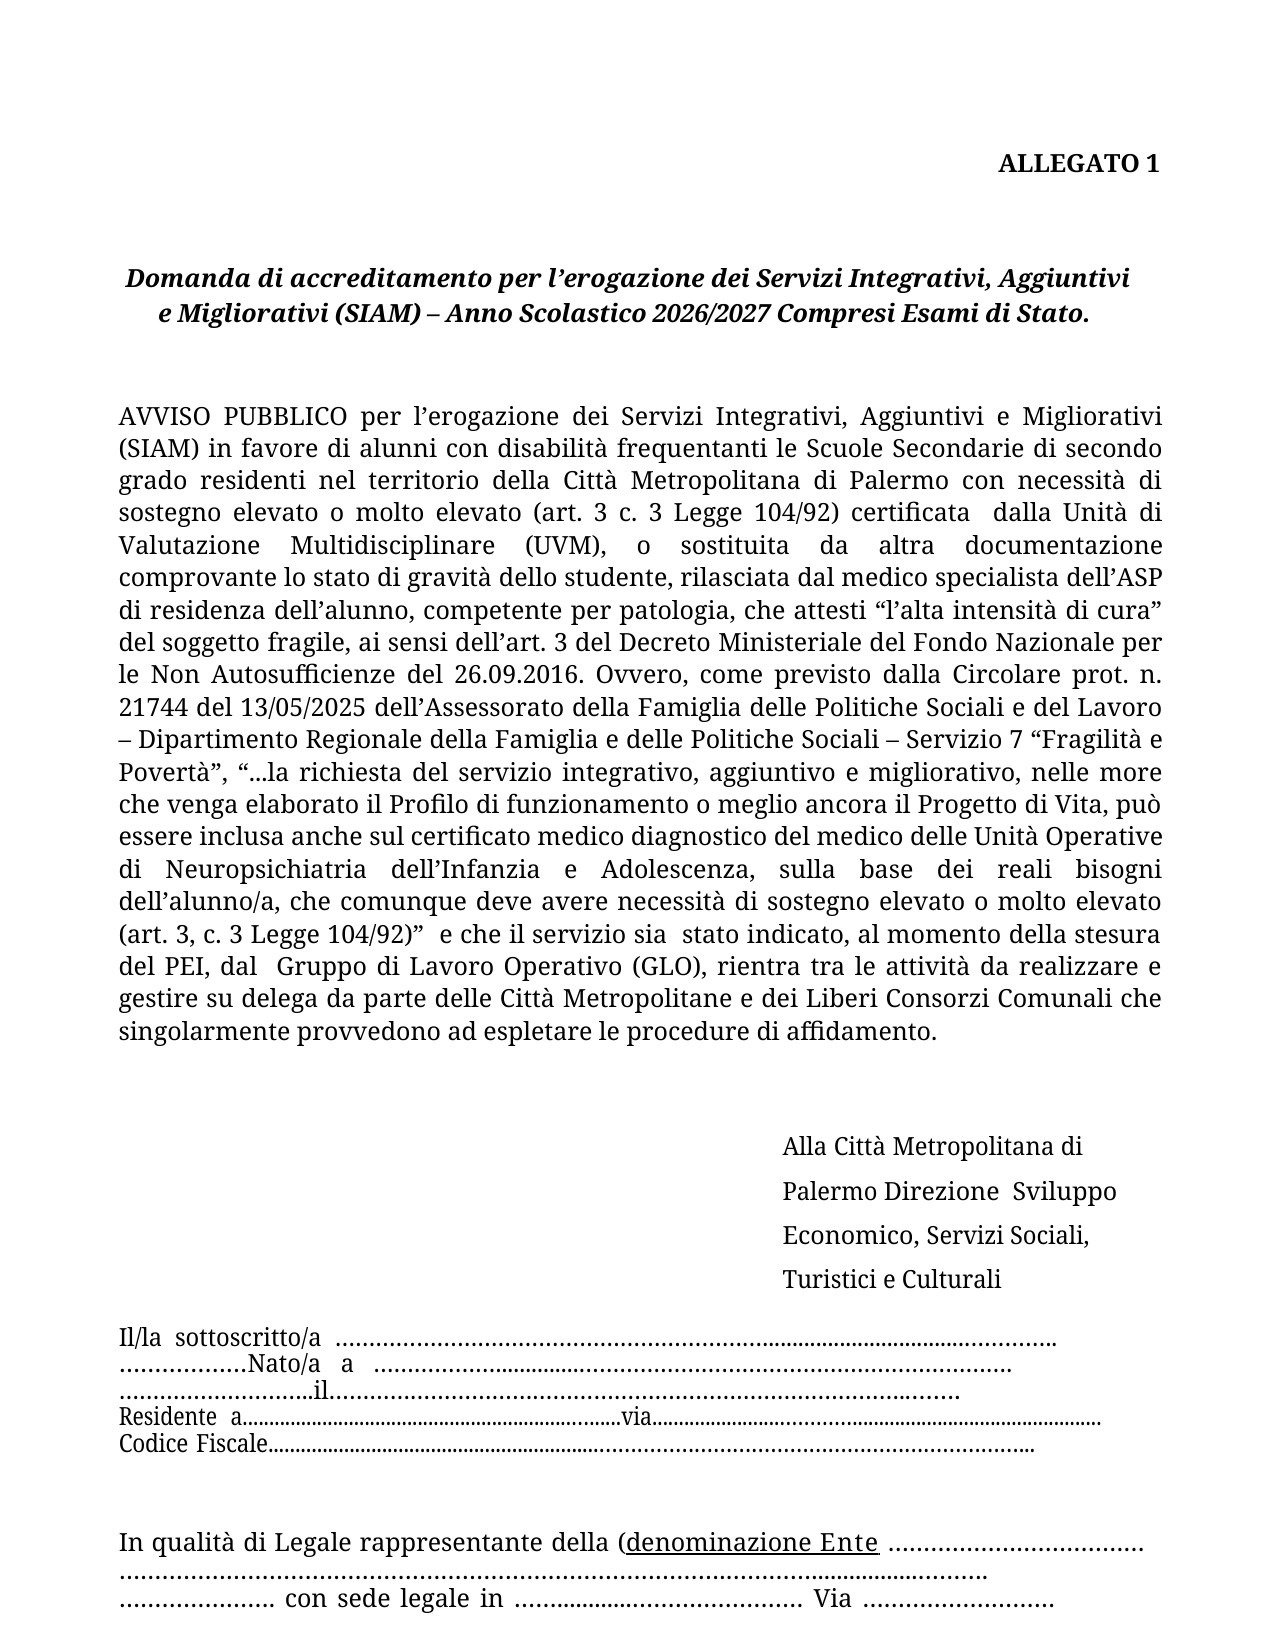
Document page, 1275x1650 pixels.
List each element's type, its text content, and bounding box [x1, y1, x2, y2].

text In qualità di Legale rappresentante della (denominazione Ente ……………………………… [118, 1528, 1189, 1557]
text …………………. con sede legale in ……............…………………… Via ……………………… [118, 1585, 1189, 1613]
text ………………………………………………………………………….………….................………. [118, 1557, 1189, 1585]
text Codice Fiscale.............................................................…………………………………………………………... [118, 1431, 1189, 1458]
text ………………Nato/a a ………………..............……………………………………………………….………………………..il…………………………………………………………………………..……. [118, 1352, 1189, 1404]
text Residente a..............................................................…......via........................…………............................................... [118, 1404, 1189, 1431]
text Domanda di accreditamento per l’erogazione dei Servizi Integrativi, Aggiuntivi e Migliorativi (SIAM) – Anno Scolastico 2026/2027 Compresi Esami di Stato. [112, 261, 1136, 329]
text AVVISO PUBBLICO per l’erogazione dei Servizi Integrativi, Aggiuntivi e Migliorativi (SIAM) in favore di alunni con disabilità frequentanti le Scuole Secondarie di secondo grado residenti nel territorio della Città Metropolitana di Palermo con necessità di sostegno elevato o molto elevato (art. 3 c. 3 Legge 104/92) certificata dalla Unità di Valutazione Multidisciplinare (UVM), o sostituita da altra documentazione comprovante lo stato di gravità dello studente, rilasciata dal medico specialista dell’ASP di residenza dell’alunno, competente per patologia, che attesti “l’alta intensità di cura” del soggetto fragile, ai sensi dell’art. 3 del Decreto Ministeriale del Fondo Nazionale per le Non Autosufficienze del 26.09.2016. Ovvero, come previsto dalla Circolare prot. n. 21744 del 13/05/2025 dell’Assessorato della Famiglia delle Politiche Sociali e del Lavoro – Dipartimento Regionale della Famiglia e delle Politiche Sociali – Servizio 7 “Fragilità e Povertà”, “...la richiesta del servizio integrativo, aggiuntivo e migliorativo, nelle more che venga elaborato il Profilo di funzionamento o meglio ancora il Progetto di Vita, può essere inclusa anche sul certificato medico diagnostico del medico delle Unità Operative di Neuropsichiatria dell’Infanzia e Adolescenza, sulla base dei reali bisogni dell’alunno/a, che comunque deve avere necessità di sostegno elevato o molto elevato (art. 3, c. 3 Legge 104/92)” e che il servizio sia stato indicato, al momento della stesura del PEI, dal Gruppo di Lavoro Operativo (GLO), rientra tra le attività da realizzare e gestire su delega da parte delle Città Metropolitane e dei Liberi Consorzi Comunali che singolarmente provvedono ad espletare le procedure di affidamento. [118, 400, 1164, 1047]
text ALLEGATO 1 [307, 146, 1160, 180]
text Il/la sottoscritto/a ………………………………………………………..................................………….. [118, 1324, 1189, 1352]
text Alla Città Metropolitana di Palermo Direzione Sviluppo Economico, Servizi Sociali, Turistici e Culturali [782, 1129, 1128, 1296]
